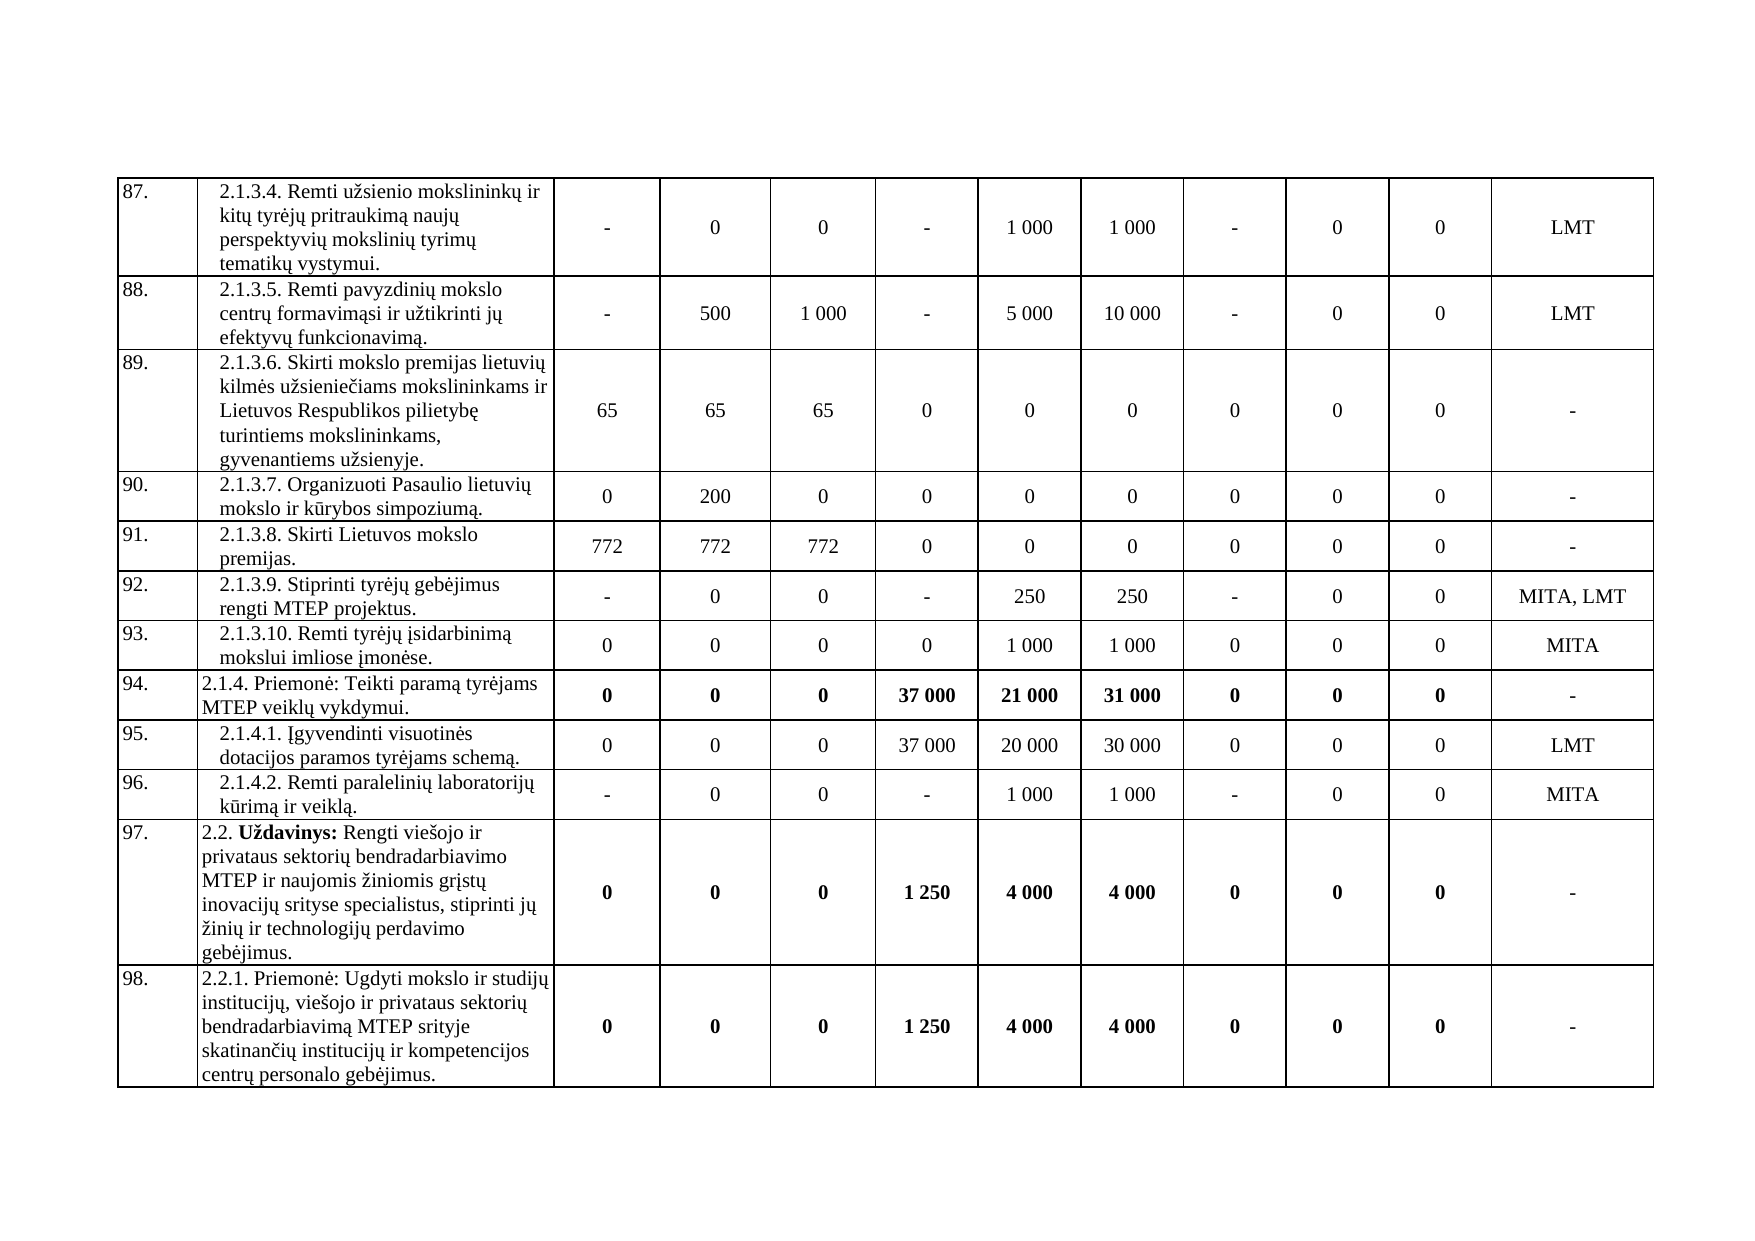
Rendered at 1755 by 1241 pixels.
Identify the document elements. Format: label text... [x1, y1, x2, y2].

table_cell 0 [661, 572, 770, 620]
table_cell 1 000 [979, 770, 1080, 818]
table_cell 0 [1287, 966, 1388, 1086]
table_cell 10 000 [1082, 277, 1183, 349]
table_cell 97. [119, 820, 197, 964]
table_cell 0 [1390, 721, 1491, 769]
table_cell 0 [555, 472, 659, 520]
table_cell 0 [1390, 621, 1491, 669]
table_cell LMT [1492, 277, 1653, 349]
table_cell - [1184, 770, 1285, 818]
table_cell 91. [119, 522, 197, 570]
table_cell 0 [555, 820, 659, 964]
table_cell 0 [1390, 820, 1491, 964]
table_cell 0 [661, 820, 770, 964]
table_cell 0 [771, 179, 875, 275]
table_cell 0 [1287, 522, 1388, 570]
table_cell 2.1.3.6. Skirti mokslo premijas lietuvių kilmės užsieniečiams mokslininkams ir Lietuvos Respublikos pilietybę turintiems mokslininkams, gyvenantiems užsienyje. [198, 350, 553, 471]
table_cell 0 [1184, 472, 1285, 520]
table_cell 0 [1184, 522, 1285, 570]
table_cell 200 [661, 472, 770, 520]
table_cell - [1184, 572, 1285, 620]
table_cell 2.1.3.10. Remti tyrėjų įsidarbinimą mokslui imliose įmonėse. [198, 621, 553, 669]
table_cell 0 [876, 621, 977, 669]
table_cell 1 000 [979, 179, 1080, 275]
table_cell 93. [119, 621, 197, 669]
table_cell 0 [1287, 671, 1388, 719]
table_cell 2.1.3.4. Remti užsienio mokslininkų ir kitų tyrėjų pritraukimą naujų perspektyvių mokslinių tyrimų tematikų vystymui. [198, 179, 553, 275]
table_cell 0 [1287, 572, 1388, 620]
table_cell 0 [771, 820, 875, 964]
table_cell 37 000 [876, 671, 977, 719]
table_cell 0 [876, 472, 977, 520]
table_cell 0 [1390, 572, 1491, 620]
table_cell 0 [876, 522, 977, 570]
table_cell MITA [1492, 770, 1653, 818]
table_cell 500 [661, 277, 770, 349]
table_cell 0 [1287, 350, 1388, 471]
table_cell 0 [1287, 472, 1388, 520]
table_cell 21 000 [979, 671, 1080, 719]
table_cell 2.2.1. Priemonė: Ugdyti mokslo ir studijų institucijų, viešojo ir privataus sektorių bendradarbiavimą MTEP srityje skatinančių institucijų ir kompetencijos centrų personalo gebėjimus. [198, 966, 553, 1086]
table_cell 0 [1287, 770, 1388, 818]
table_cell 1 250 [876, 820, 977, 964]
table_cell MITA, LMT [1492, 572, 1653, 620]
table_cell 0 [979, 350, 1080, 471]
table_cell - [876, 277, 977, 349]
table_cell 1 250 [876, 966, 977, 1086]
table_cell - [1184, 277, 1285, 349]
table_cell 31 000 [1082, 671, 1183, 719]
table_cell 65 [555, 350, 659, 471]
table_cell 65 [661, 350, 770, 471]
table_cell 0 [555, 721, 659, 769]
table_cell 0 [771, 621, 875, 669]
table_cell 4 000 [1082, 966, 1183, 1086]
table_cell 37 000 [876, 721, 977, 769]
table_cell 95. [119, 721, 197, 769]
table_cell 87. [119, 179, 197, 275]
table_cell 65 [771, 350, 875, 471]
table_cell 0 [1390, 966, 1491, 1086]
table_cell 2.2. Uždavinys: Rengti viešojo ir privataus sektorių bendradarbiavimo MTEP ir naujomis žiniomis grįstų inovacijų srityse specialistus, stiprinti jų žinių ir technologijų perdavimo gebėjimus. [198, 820, 553, 964]
table_cell 2.1.4.1. Įgyvendinti visuotinės dotacijos paramos tyrėjams schemą. [198, 721, 553, 769]
table_cell - [1492, 522, 1653, 570]
table_cell 772 [771, 522, 875, 570]
table_cell 0 [1287, 277, 1388, 349]
table_cell 2.1.4.2. Remti paralelinių laboratorijų kūrimą ir veiklą. [198, 770, 553, 818]
table_cell 0 [1390, 179, 1491, 275]
table_cell 1 000 [1082, 621, 1183, 669]
table_cell 772 [555, 522, 659, 570]
table_cell 0 [661, 621, 770, 669]
table_cell 2.1.3.9. Stiprinti tyrėjų gebėjimus rengti MTEP projektus. [198, 572, 553, 620]
table_cell 0 [1390, 472, 1491, 520]
table_cell - [1184, 179, 1285, 275]
table_cell 0 [1287, 820, 1388, 964]
table_cell 94. [119, 671, 197, 719]
table_cell 0 [1184, 966, 1285, 1086]
table_cell 0 [1082, 472, 1183, 520]
table_cell 0 [1082, 522, 1183, 570]
table_cell 0 [1287, 721, 1388, 769]
table_cell - [555, 277, 659, 349]
table_cell LMT [1492, 179, 1653, 275]
table_cell - [1492, 966, 1653, 1086]
table_cell 0 [1287, 179, 1388, 275]
table_cell 0 [1390, 350, 1491, 471]
table_cell 0 [979, 472, 1080, 520]
table_cell 88. [119, 277, 197, 349]
table_cell MITA [1492, 621, 1653, 669]
table_cell 0 [1390, 522, 1491, 570]
table_cell 0 [771, 721, 875, 769]
table_cell 0 [771, 572, 875, 620]
table_cell 0 [1184, 820, 1285, 964]
table_cell 98. [119, 966, 197, 1086]
table_cell 0 [1390, 277, 1491, 349]
table_cell 0 [1184, 721, 1285, 769]
table_cell 0 [555, 671, 659, 719]
table_cell 0 [1390, 770, 1491, 818]
table_cell 0 [661, 770, 770, 818]
table_cell 0 [1184, 671, 1285, 719]
table_cell 2.1.3.5. Remti pavyzdinių mokslo centrų formavimąsi ir užtikrinti jų efektyvų funkcionavimą. [198, 277, 553, 349]
table_cell 0 [876, 350, 977, 471]
table_cell 0 [771, 770, 875, 818]
table_cell 4 000 [1082, 820, 1183, 964]
table_cell 4 000 [979, 966, 1080, 1086]
table_cell 0 [555, 966, 659, 1086]
table_cell 1 000 [1082, 770, 1183, 818]
table_cell 0 [979, 522, 1080, 570]
table_cell - [876, 572, 977, 620]
table_cell 30 000 [1082, 721, 1183, 769]
table_cell 90. [119, 472, 197, 520]
table_cell 1 000 [771, 277, 875, 349]
table_cell 96. [119, 770, 197, 818]
table_cell 2.1.4. Priemonė: Teikti paramą tyrėjams MTEP veiklų vykdymui. [198, 671, 553, 719]
table_cell - [876, 179, 977, 275]
table_cell 1 000 [1082, 179, 1183, 275]
table_cell 0 [771, 671, 875, 719]
table_cell 0 [1390, 671, 1491, 719]
table_cell 0 [1184, 350, 1285, 471]
table_cell 250 [1082, 572, 1183, 620]
table_cell - [1492, 671, 1653, 719]
table_cell 772 [661, 522, 770, 570]
table_cell - [1492, 350, 1653, 471]
table_cell 20 000 [979, 721, 1080, 769]
table_cell LMT [1492, 721, 1653, 769]
table_cell 2.1.3.7. Organizuoti Pasaulio lietuvių mokslo ir kūrybos simpoziumą. [198, 472, 553, 520]
table_cell 1 000 [979, 621, 1080, 669]
table_cell 0 [1082, 350, 1183, 471]
table_cell - [1492, 820, 1653, 964]
table_cell 2.1.3.8. Skirti Lietuvos mokslo premijas. [198, 522, 553, 570]
table_cell 89. [119, 350, 197, 471]
table_cell 5 000 [979, 277, 1080, 349]
table_cell 0 [661, 179, 770, 275]
table_cell - [876, 770, 977, 818]
table_cell 0 [1287, 621, 1388, 669]
table_cell - [555, 179, 659, 275]
table_cell 92. [119, 572, 197, 620]
table_cell 0 [771, 472, 875, 520]
table_cell 0 [1184, 621, 1285, 669]
table_cell 0 [771, 966, 875, 1086]
table_cell 0 [661, 966, 770, 1086]
table_cell 0 [661, 721, 770, 769]
table_cell - [555, 770, 659, 818]
table_cell - [1492, 472, 1653, 520]
table_cell 0 [555, 621, 659, 669]
table_cell 250 [979, 572, 1080, 620]
table_cell - [555, 572, 659, 620]
table_cell 0 [661, 671, 770, 719]
table_cell 4 000 [979, 820, 1080, 964]
